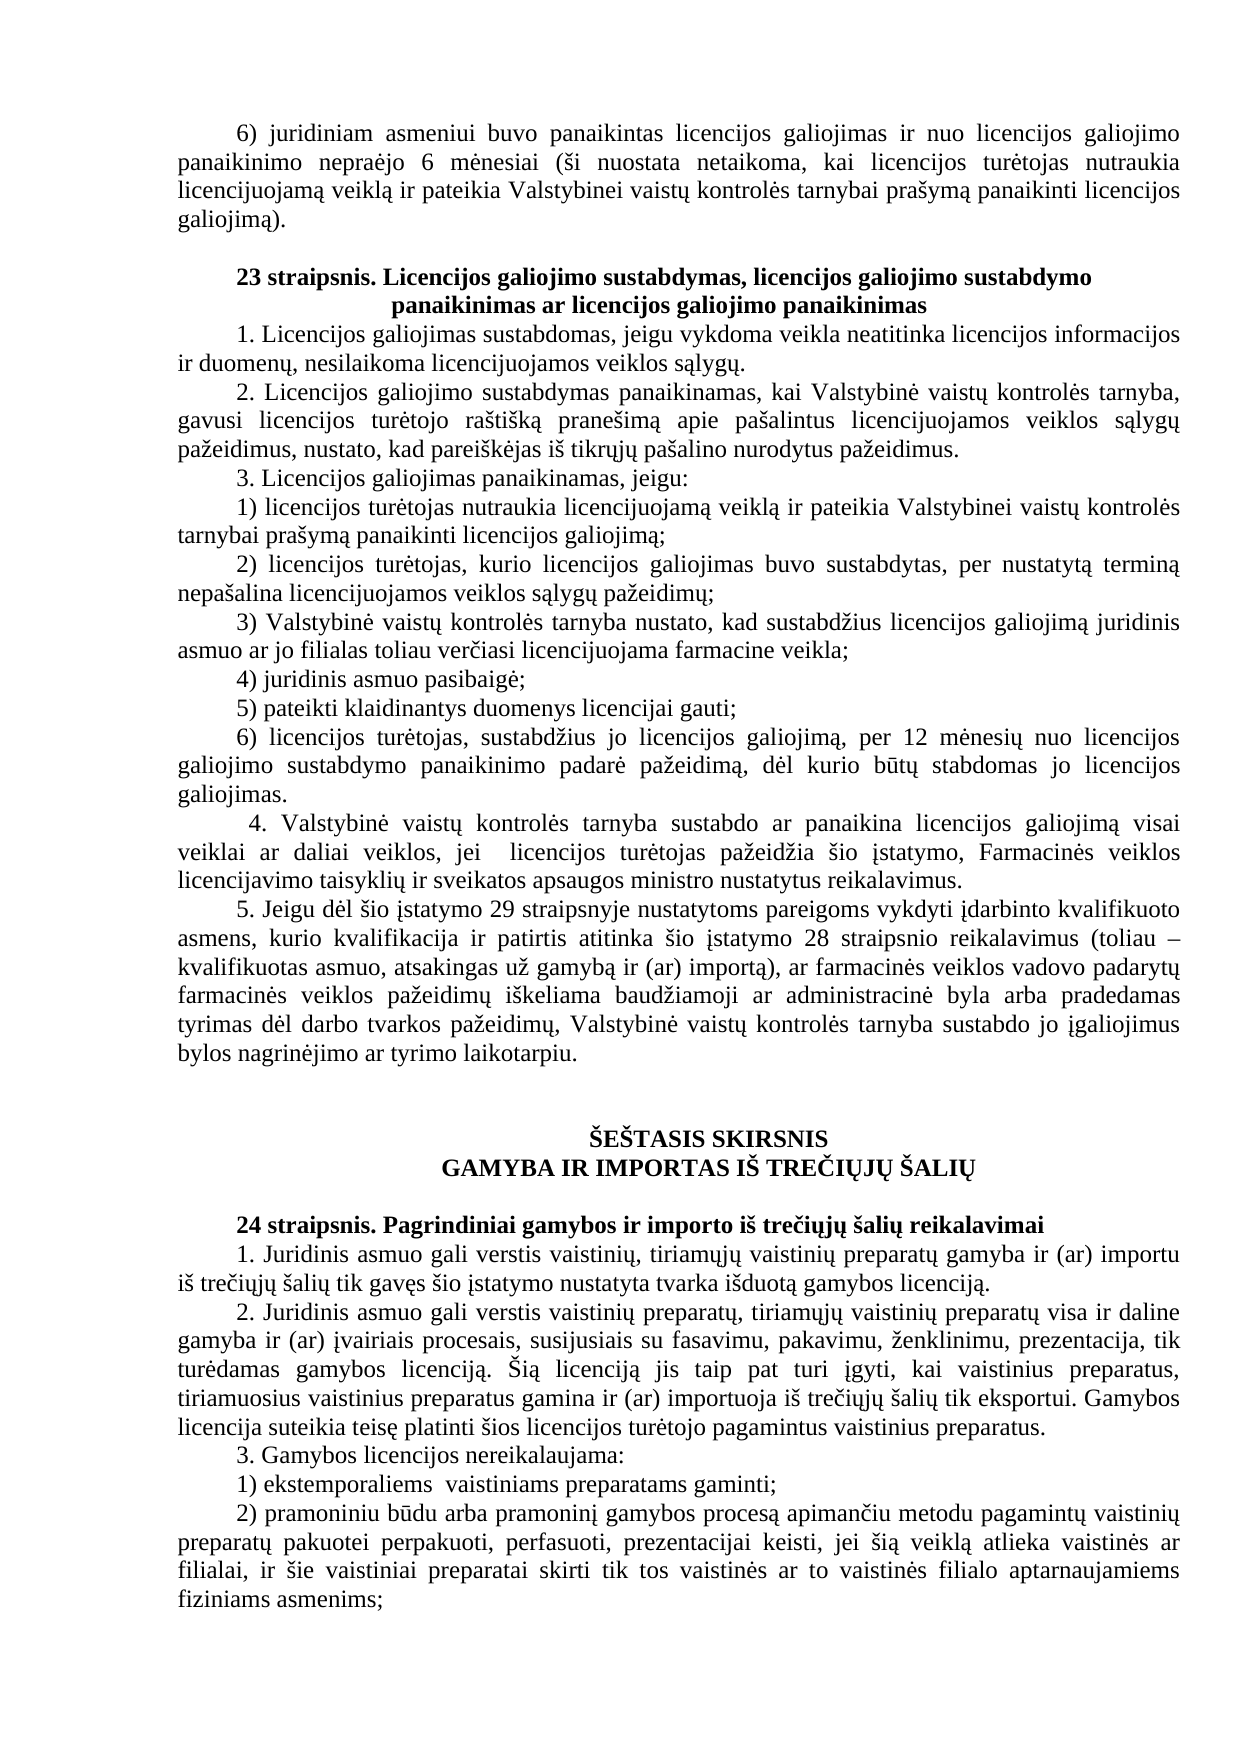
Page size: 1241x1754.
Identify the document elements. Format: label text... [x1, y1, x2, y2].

text 6) licencijos turėtojas, sustabdžius jo licencijos galiojimą, per 12 mėnesių nuo licencijos galiojimo sustabdymo panaikinimo padarė pažeidimą, dėl kurio būtų stabdomas jo licencijos galiojimas. [177, 722, 1181, 808]
text 1) licencijos turėtojas nutraukia licencijuojamą veiklą ir pateikia Valstybinei vaistų kontrolės tarnybai prašymą panaikinti licencijos galiojimą; [177, 492, 1181, 549]
text panaikinimas ar licencijos galiojimo panaikinimas [177, 291, 1181, 319]
text ŠEŠTASIS skIRSNIS [177, 1124, 1181, 1153]
text 5. Jeigu dėl šio įstatymo 29 straipsnyje nustatytoms pareigoms vykdyti įdarbinto kvalifikuoto asmens, kurio kvalifikacija ir patirtis atitinka šio įstatymo 28 straipsnio reikalavimus (toliau – kvalifikuotas asmuo, atsakingas už gamybą ir (ar) importą), ar farmacinės veiklos vadovo padarytų farmacinės veiklos pažeidimų iškeliama baudžiamoji ar administracinė byla arba pradedamas tyrimas dėl darbo tvarkos pažeidimų, Valstybinė vaistų kontrolės tarnyba sustabdo jo įgaliojimus bylos nagrinėjimo ar tyrimo laikotarpiu. [177, 894, 1181, 1067]
text GAMYBA IR IMPORTAS IŠ TreČIŲJŲ ŠALIŲ [177, 1153, 1181, 1182]
text 3. Licencijos galiojimas panaikinamas, jeigu: [177, 463, 1181, 492]
text 3. Gamybos licencijos nereikalaujama: [177, 1441, 1181, 1469]
text 2) pramoniniu būdu arba pramoninį gamybos procesą apimančiu metodu pagamintų vaistinių preparatų pakuotei perpakuoti, perfasuoti, prezentacijai keisti, jei šią veiklą atlieka vaistinės ar filialai, ir šie vaistiniai preparatai skirti tik tos vaistinės ar to vaistinės filialo aptarnaujamiems fiziniams asmenims; [177, 1498, 1181, 1613]
text 2. Licencijos galiojimo sustabdymas panaikinamas, kai Valstybinė vaistų kontrolės tarnyba, gavusi licencijos turėtojo raštišką pranešimą apie pašalintus licencijuojamos veiklos sąlygų pažeidimus, nustato, kad pareiškėjas iš tikrųjų pašalino nurodytus pažeidimus. [177, 377, 1181, 463]
text 2) licencijos turėtojas, kurio licencijos galiojimas buvo sustabdytas, per nustatytą terminą nepašalina licencijuojamos veiklos sąlygų pažeidimų; [177, 549, 1181, 607]
text 6) juridiniam asmeniui buvo panaikintas licencijos galiojimas ir nuo licencijos galiojimo panaikinimo nepraėjo 6 mėnesiai (ši nuostata netaikoma, kai licencijos turėtojas nutraukia licencijuojamą veiklą ir pateikia Valstybinei vaistų kontrolės tarnybai prašymą panaikinti licencijos galiojimą). [177, 118, 1181, 233]
text 2. Juridinis asmuo gali verstis vaistinių preparatų, tiriamųjų vaistinių preparatų visa ir daline gamyba ir (ar) įvairiais procesais, susijusiais su fasavimu, pakavimu, ženklinimu, prezentacija, tik turėdamas gamybos licenciją. Šią licenciją jis taip pat turi įgyti, kai vaistinius preparatus, tiriamuosius vaistinius preparatus gamina ir (ar) importuoja iš trečiųjų šalių tik eksportui. Gamybos licencija suteikia teisę platinti šios licencijos turėtojo pagamintus vaistinius preparatus. [177, 1297, 1181, 1441]
text 24 straipsnis. Pagrindiniai gamybos ir importo iš trečiųjų šalių reikalavimai [177, 1211, 1181, 1239]
text 4. Valstybinė vaistų kontrolės tarnyba sustabdo ar panaikina licencijos galiojimą visai veiklai ar daliai veiklos, jei licencijos turėtojas pažeidžia šio įstatymo, Farmacinės veiklos licencijavimo taisyklių ir sveikatos apsaugos ministro nustatytus reikalavimus. [177, 808, 1181, 894]
text 3) Valstybinė vaistų kontrolės tarnyba nustato, kad sustabdžius licencijos galiojimą juridinis asmuo ar jo filialas toliau verčiasi licencijuojama farmacine veikla; [177, 607, 1181, 664]
text 1. Licencijos galiojimas sustabdomas, jeigu vykdoma veikla neatitinka licencijos informacijos ir duomenų, nesilaikoma licencijuojamos veiklos sąlygų. [177, 319, 1181, 377]
text 23 straipsnis. Licencijos galiojimo sustabdymas, licencijos galiojimo sustabdymo [177, 262, 1181, 291]
text 1) ekstemporaliems vaistiniams preparatams gaminti; [177, 1469, 1181, 1498]
text 5) pateikti klaidinantys duomenys licencijai gauti; [177, 693, 1181, 722]
text 1. Juridinis asmuo gali verstis vaistinių, tiriamųjų vaistinių preparatų gamyba ir (ar) importu iš trečiųjų šalių tik gavęs šio įstatymo nustatyta tvarka išduotą gamybos licenciją. [177, 1239, 1181, 1297]
text 4) juridinis asmuo pasibaigė; [177, 664, 1181, 693]
